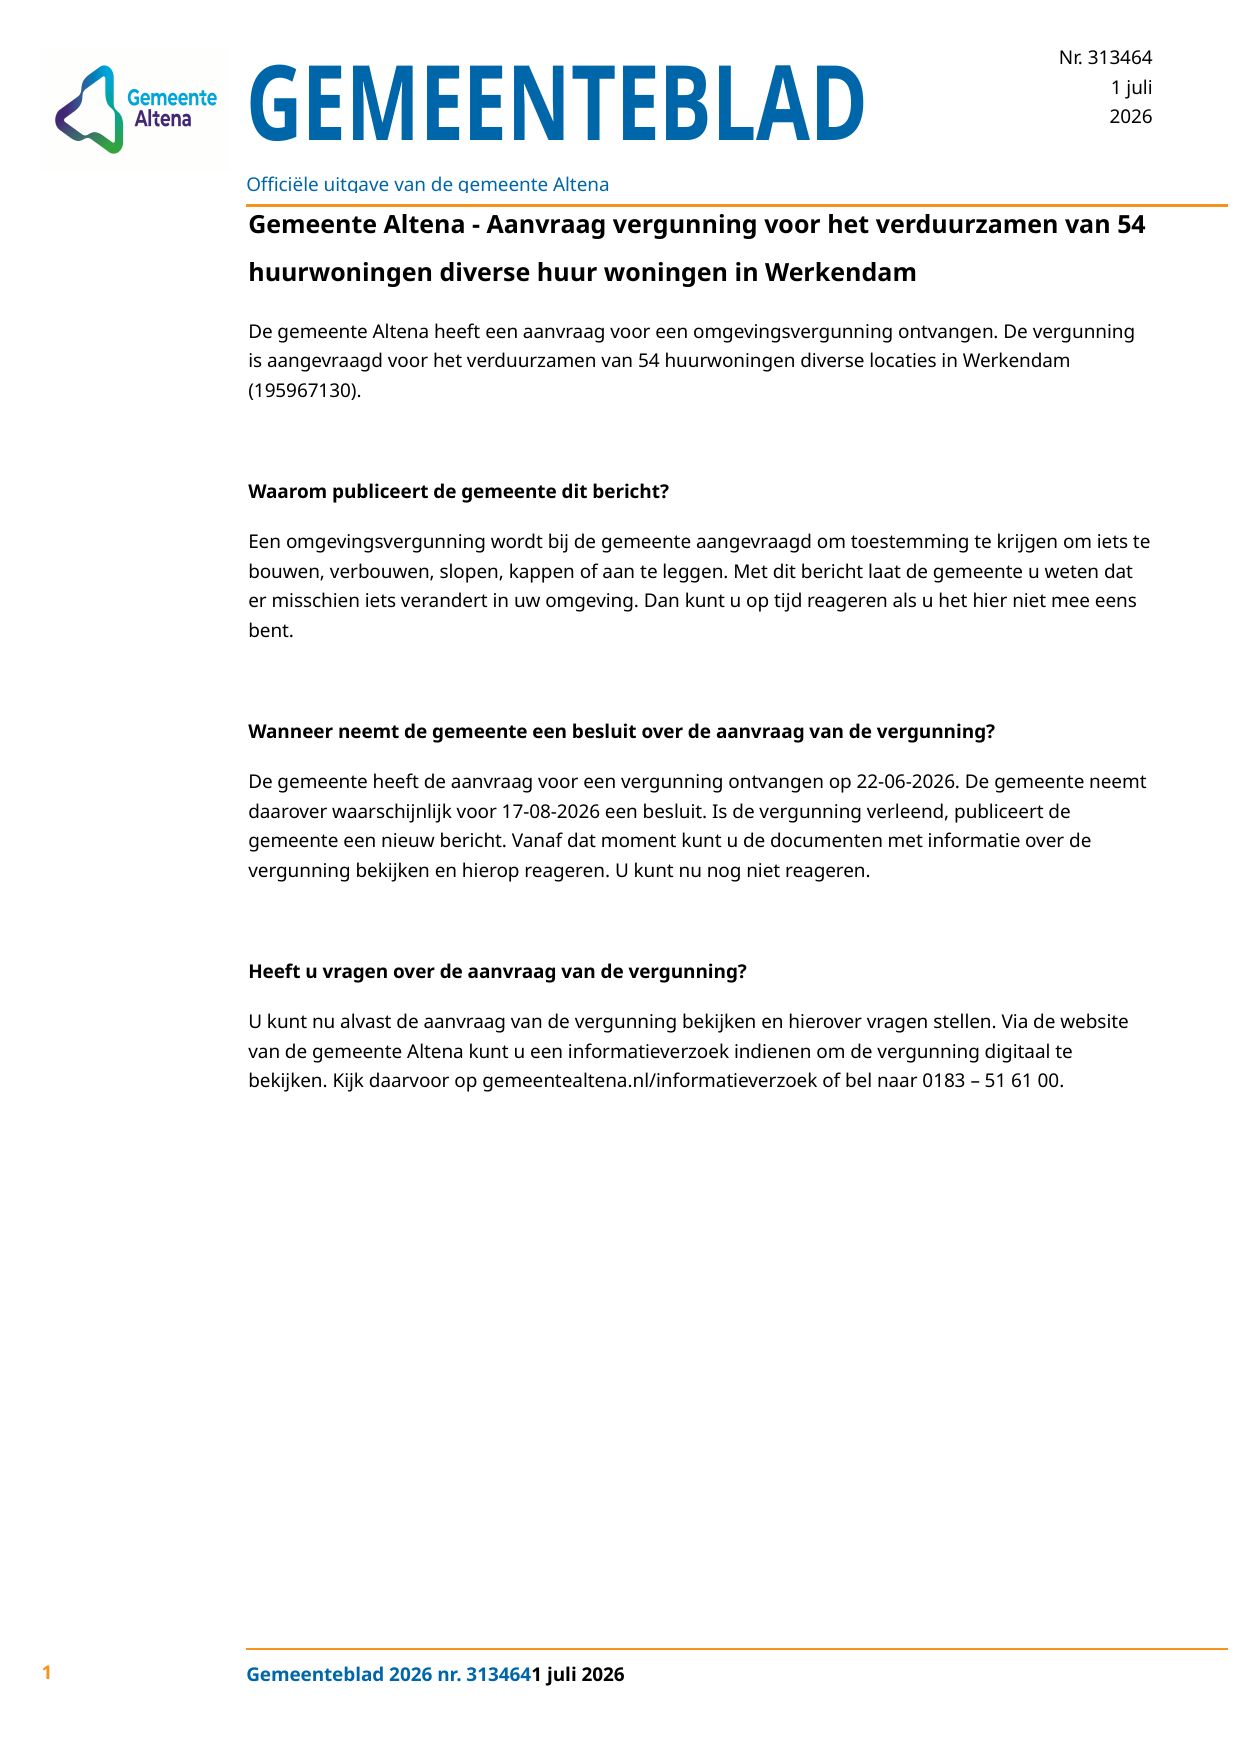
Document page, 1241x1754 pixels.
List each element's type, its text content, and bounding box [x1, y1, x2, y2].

text Waarom publiceert de gemeente dit bericht? [248, 478, 1152, 504]
text Wanneer neemt de gemeente een besluit over de aanvraag van de vergunning? [248, 718, 1152, 744]
text Heeft u vragen over de aanvraag van de vergunning? [248, 958, 1152, 984]
text De gemeente heeft de aanvraag voor een vergunning ontvangen op 22-06-2026. De gemeente neemt daarover waarschijnlijk voor 17-08-2026 een besluit. Is de vergunning verleend, publiceert de gemeente een nieuw bericht. Vanaf dat moment kunt u de documenten met informatie over de vergunning bekijken en hierop reageren. U kunt nu nog niet reageren. [248, 768, 1152, 883]
text Gemeente Altena - Aanvraag vergunning voor het verduurzamen van 54 huurwoningen diverse huur woningen in Werkendam [248, 207, 1152, 288]
picture [41, 47, 231, 172]
text Een omgevingsvergunning wordt bij de gemeente aangevraagd om toestemming te krijgen om iets te bouwen, verbouwen, slopen, kappen of aan te leggen. Met dit bericht laat de gemeente u weten dat er misschien iets verandert in uw omgeving. Dan kunt u op tijd reageren als u het hier niet mee eens bent. [248, 528, 1152, 643]
text De gemeente Altena heeft een aanvraag voor een omgevingsvergunning ontvangen. De vergunning is aangevraagd voor het verduurzamen van 54 huurwoningen diverse locaties in Werkendam (195967130). [248, 318, 1152, 403]
text U kunt nu alvast de aanvraag van de vergunning bekijken en hierover vragen stellen. Via de website van de gemeente Altena kunt u een informatieverzoek indienen om de vergunning digitaal te bekijken. Kijk daarvoor op gemeentealtena.nl/informatieverzoek of bel naar 0183 – 51 61 00. [248, 1008, 1152, 1093]
